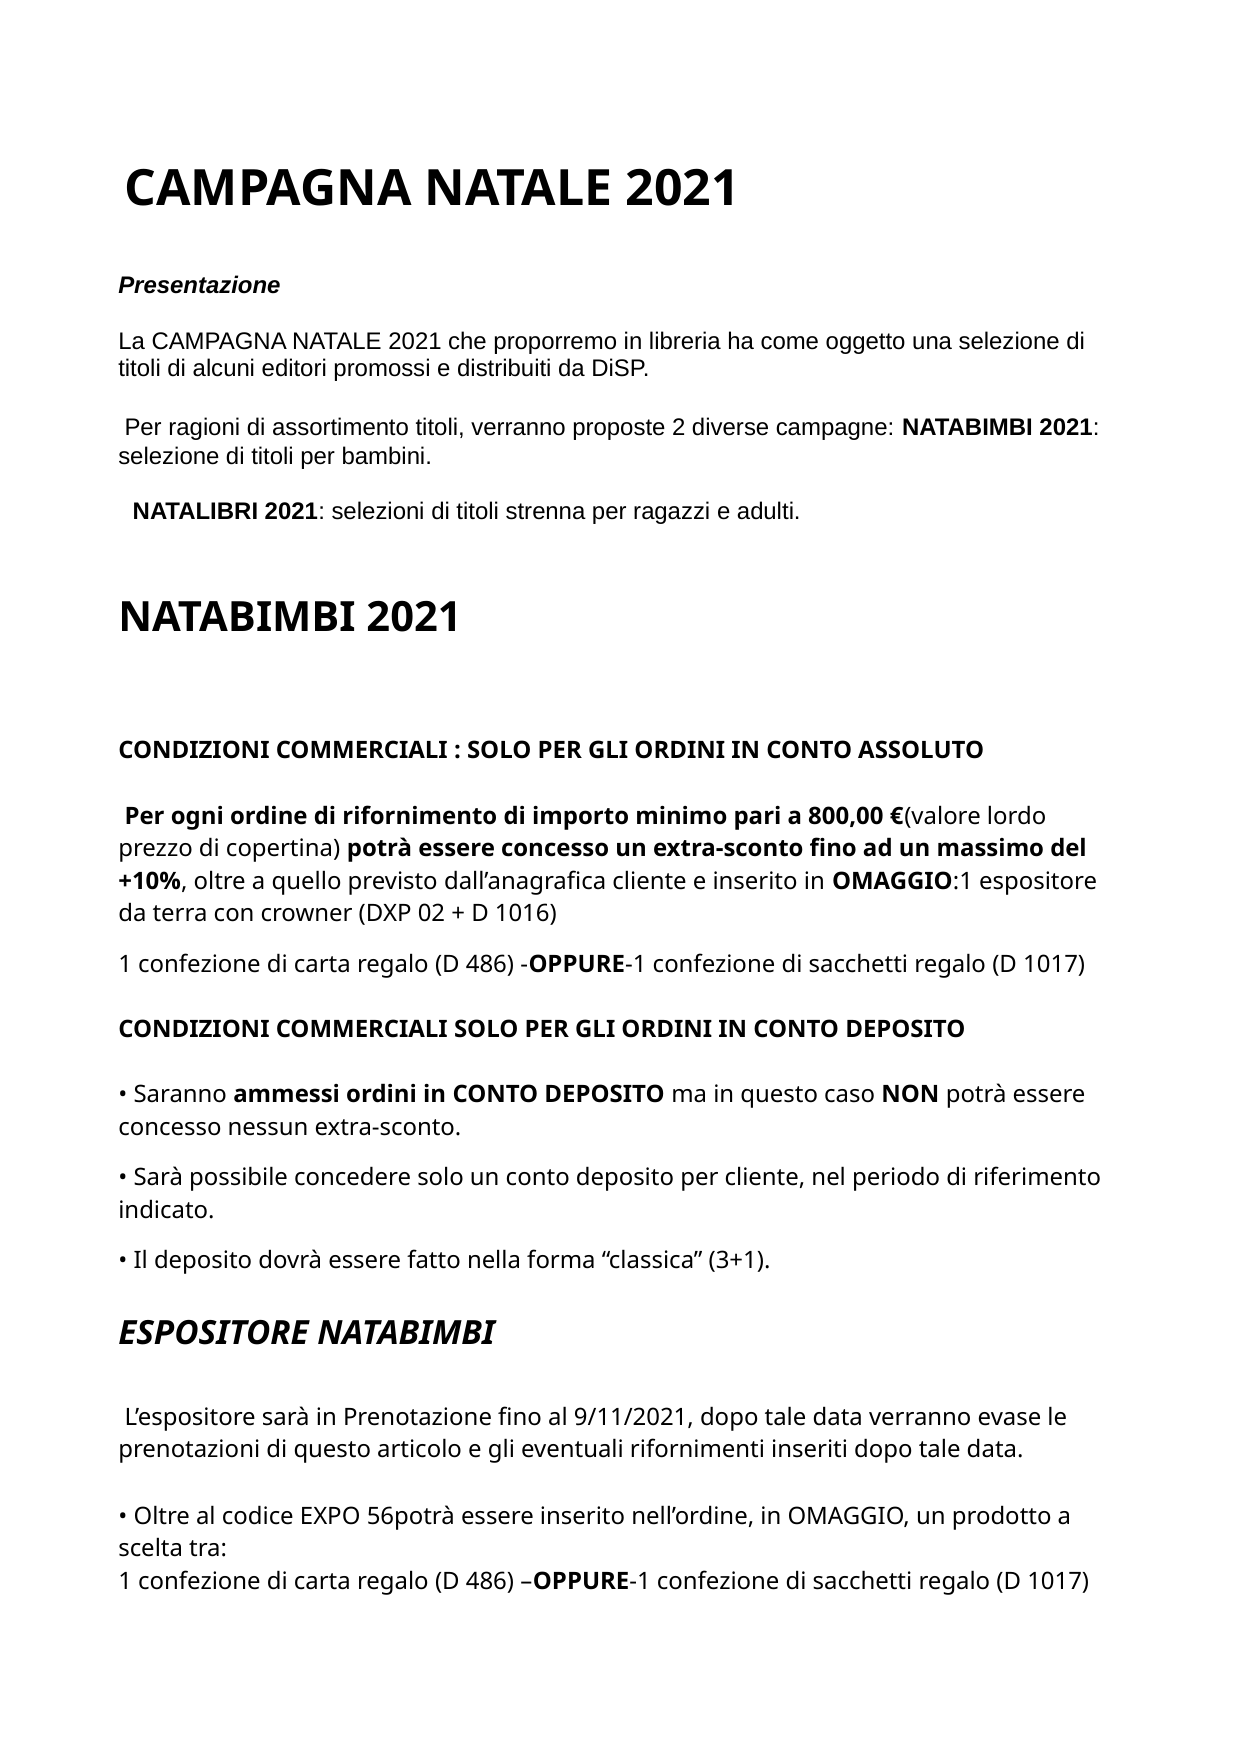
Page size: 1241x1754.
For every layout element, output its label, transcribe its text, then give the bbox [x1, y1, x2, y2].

text 1 confezione di carta regalo (D 486) -OPPURE-1 confezione di sacchetti regalo (D 1017) [118, 947, 1122, 979]
text Per ogni ordine di rifornimento di importo minimo pari a 800,00 €(valore lordo prezzo di copertina) potrà essere concesso un extra-sconto fino ad un massimo del +10%, oltre a quello previsto dall’anagrafica cliente e inserito in OMAGGIO:1 espositore da terra con crowner (DXP 02 + D 1016) [118, 798, 1122, 929]
text • Sarà possibile concedere solo un conto deposito per cliente, nel periodo di riferimento indicato. [118, 1160, 1122, 1225]
text ESPOSITORE NATABIMBI [118, 1308, 1122, 1354]
text • Oltre al codice EXPO 56potrà essere inserito nell’ordine, in OMAGGIO, un prodotto a scelta tra: [118, 1498, 1122, 1564]
text CONDIZIONI COMMERCIALI SOLO PER GLI ORDINI IN CONTO DEPOSITO [118, 1012, 1122, 1044]
text CAMPAGNA NATALE 2021 [118, 152, 1122, 220]
text Per ragioni di assortimento titoli, verranno proposte 2 diverse campagne: NATABIMBI 2021: selezione di titoli per bambini. [118, 409, 1122, 469]
text Presentazione [118, 271, 1122, 299]
text NATABIMBI 2021 [118, 587, 1122, 644]
text CONDIZIONI COMMERCIALI : SOLO PER GLI ORDINI IN CONTO ASSOLUTO [118, 733, 1122, 766]
text L’espositore sarà in Prenotazione fino al 9/11/2021, dopo tale data verranno evase le prenotazioni di questo articolo e gli eventuali rifornimenti inseriti dopo tale data. [118, 1399, 1122, 1464]
text • Saranno ammessi ordini in CONTO DEPOSITO ma in questo caso NON potrà essere concesso nessun extra-sconto. [118, 1077, 1122, 1142]
text 1 confezione di carta regalo (D 486) –OPPURE-1 confezione di sacchetti regalo (D 1017) [118, 1564, 1122, 1596]
text NATALIBRI 2021: selezioni di titoli strenna per ragazzi e adulti. [118, 497, 1122, 527]
text • Il deposito dovrà essere fatto nella forma “classica” (3+1). [118, 1243, 1122, 1276]
text La CAMPAGNA NATALE 2021 che proporremo in libreria ha come oggetto una selezione di titoli di alcuni editori promossi e distribuiti da DiSP. [118, 327, 1122, 382]
